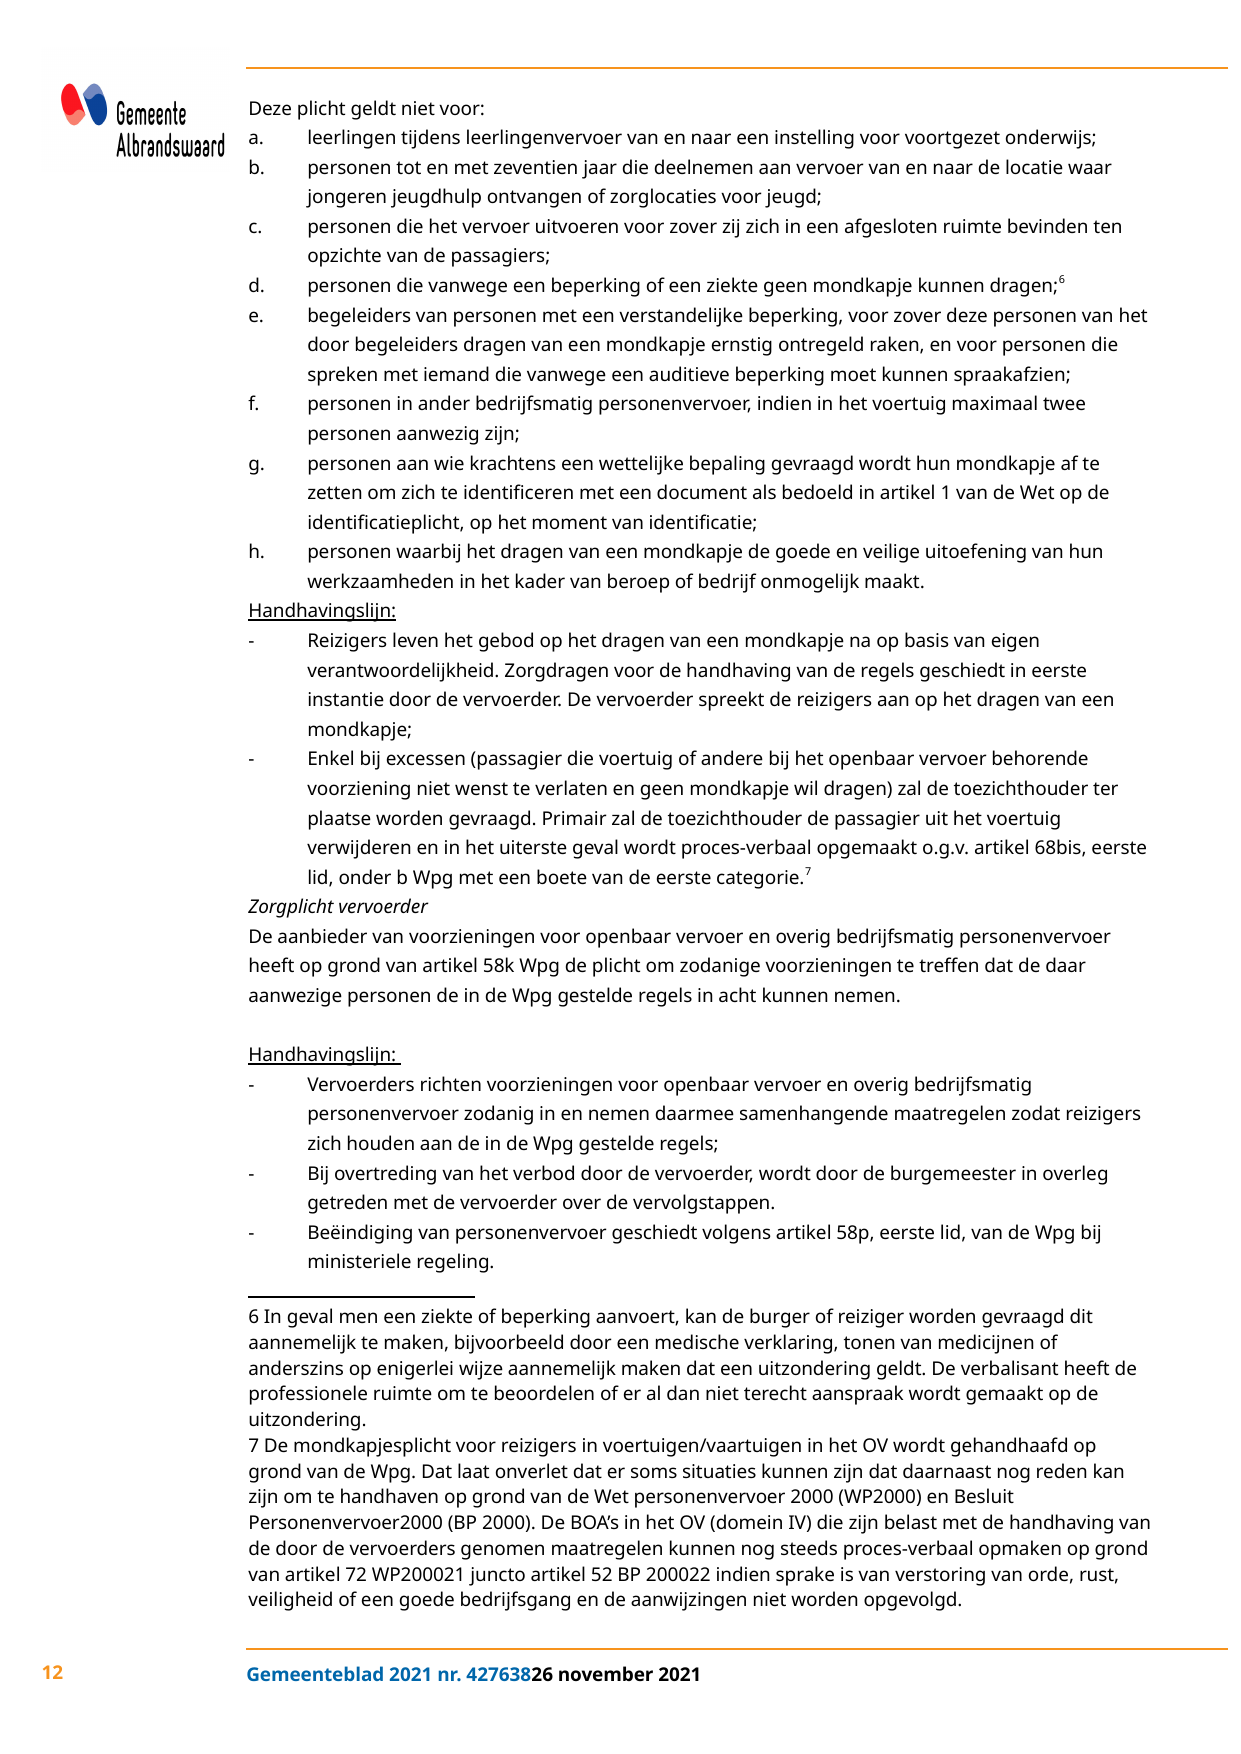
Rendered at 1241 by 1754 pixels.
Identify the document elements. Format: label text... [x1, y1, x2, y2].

list personen die het vervoer uitvoeren voor zover zij zich in een afgesloten ruimte bevinden ten opzichte van de passagiers; [248, 213, 1152, 268]
list De mondkapjesplicht voor reizigers in voertuigen/vaartuigen in het OV wordt gehandhaafd op grond van de Wpg. Dat laat onverlet dat er soms situaties kunnen zijn dat daarnaast nog reden kan zijn om te handhaven op grond van de Wet personenvervoer 2000 (WP2000) en Besluit Personenvervoer2000 (BP 2000). De BOA’s in het OV (domein IV) die zijn belast met de handhaving van de door de vervoerders genomen maatregelen kunnen nog steeds proces-verbaal opmaken op grond van artikel 72 WP200021 juncto artikel 52 BP 200022 indien sprake is van verstoring van orde, rust, veiligheid of een goede bedrijfsgang en de aanwijzingen niet worden opgevolgd. [248, 1432, 1152, 1612]
list personen aan wie krachtens een wettelijke bepaling gevraagd wordt hun mondkapje af te zetten om zich te identificeren met een document als bedoeld in artikel 1 van de Wet op de identificatieplicht, op het moment van identificatie; [248, 450, 1152, 535]
text De aanbieder van voorzieningen voor openbaar vervoer en overig bedrijfsmatig personenvervoer heeft op grond van artikel 58k Wpg de plicht om zodanige voorzieningen te treffen dat de daar aanwezige personen de in de Wpg gestelde regels in acht kunnen nemen. [248, 923, 1152, 1008]
list personen tot en met zeventien jaar die deelnemen aan vervoer van en naar de locatie waar jongeren jeugdhulp ontvangen of zorglocaties voor jeugd; [248, 154, 1152, 209]
picture [41, 47, 231, 172]
text Zorgplicht vervoerder [248, 893, 1152, 919]
list Bij overtreding van het verbod door de vervoerder, wordt door de burgemeester in overleg getreden met de vervoerder over de vervolgstappen. [248, 1160, 1152, 1215]
list leerlingen tijdens leerlingenvervoer van en naar een instelling voor voortgezet onderwijs; [248, 124, 1152, 150]
text Handhavingslijn: [248, 598, 1152, 623]
list personen die vanwege een beperking of een ziekte geen mondkapje kunnen dragen; [248, 272, 1152, 298]
list personen waarbij het dragen van een mondkapje de goede en veilige uitoefening van hun werkzaamheden in het kader van beroep of bedrijf onmogelijk maakt. [248, 538, 1152, 594]
list Vervoerders richten voorzieningen voor openbaar vervoer en overig bedrijfsmatig personenvervoer zodanig in en nemen daarmee samenhangende maatregelen zodat reizigers zich houden aan de in de Wpg gestelde regels; [248, 1071, 1152, 1156]
list Reizigers leven het gebod op het dragen van een mondkapje na op basis van eigen verantwoordelijkheid. Zorgdragen voor de handhaving van de regels geschiedt in eerste instantie door de vervoerder. De vervoerder spreekt de reizigers aan op het dragen van een mondkapje; [248, 627, 1152, 742]
list Enkel bij excessen (passagier die voertuig of andere bij het openbaar vervoer behorende voorziening niet wenst te verlaten en geen mondkapje wil dragen) zal de toezichthouder ter plaatse worden gevraagd. Primair zal de toezichthouder de passagier uit het voertuig verwijderen en in het uiterste geval wordt proces-verbaal opgemaakt o.g.v. artikel 68bis, eerste lid, onder b Wpg met een boete van de eerste categorie. [248, 746, 1152, 890]
list Beëindiging van personenvervoer geschiedt volgens artikel 58p, eerste lid, van de Wpg bij ministeriele regeling. [248, 1219, 1152, 1274]
text Handhavingslijn: [248, 1041, 1152, 1067]
list personen in ander bedrijfsmatig personenvervoer, indien in het voertuig maximaal twee personen aanwezig zijn; [248, 391, 1152, 446]
text Deze plicht geldt niet voor: [248, 95, 1152, 121]
list begeleiders van personen met een verstandelijke beperking, voor zover deze personen van het door begeleiders dragen van een mondkapje ernstig ontregeld raken, en voor personen die spreken met iemand die vanwege een auditieve beperking moet kunnen spraakafzien; [248, 302, 1152, 387]
list In geval men een ziekte of beperking aanvoert, kan de burger of reiziger worden gevraagd dit aannemelijk te maken, bijvoorbeeld door een medische verklaring, tonen van medicijnen of anderszins op enigerlei wijze aannemelijk maken dat een uitzondering geldt. De verbalisant heeft de professionele ruimte om te beoordelen of er al dan niet terecht aanspraak wordt gemaakt op de uitzondering. [248, 1303, 1152, 1432]
